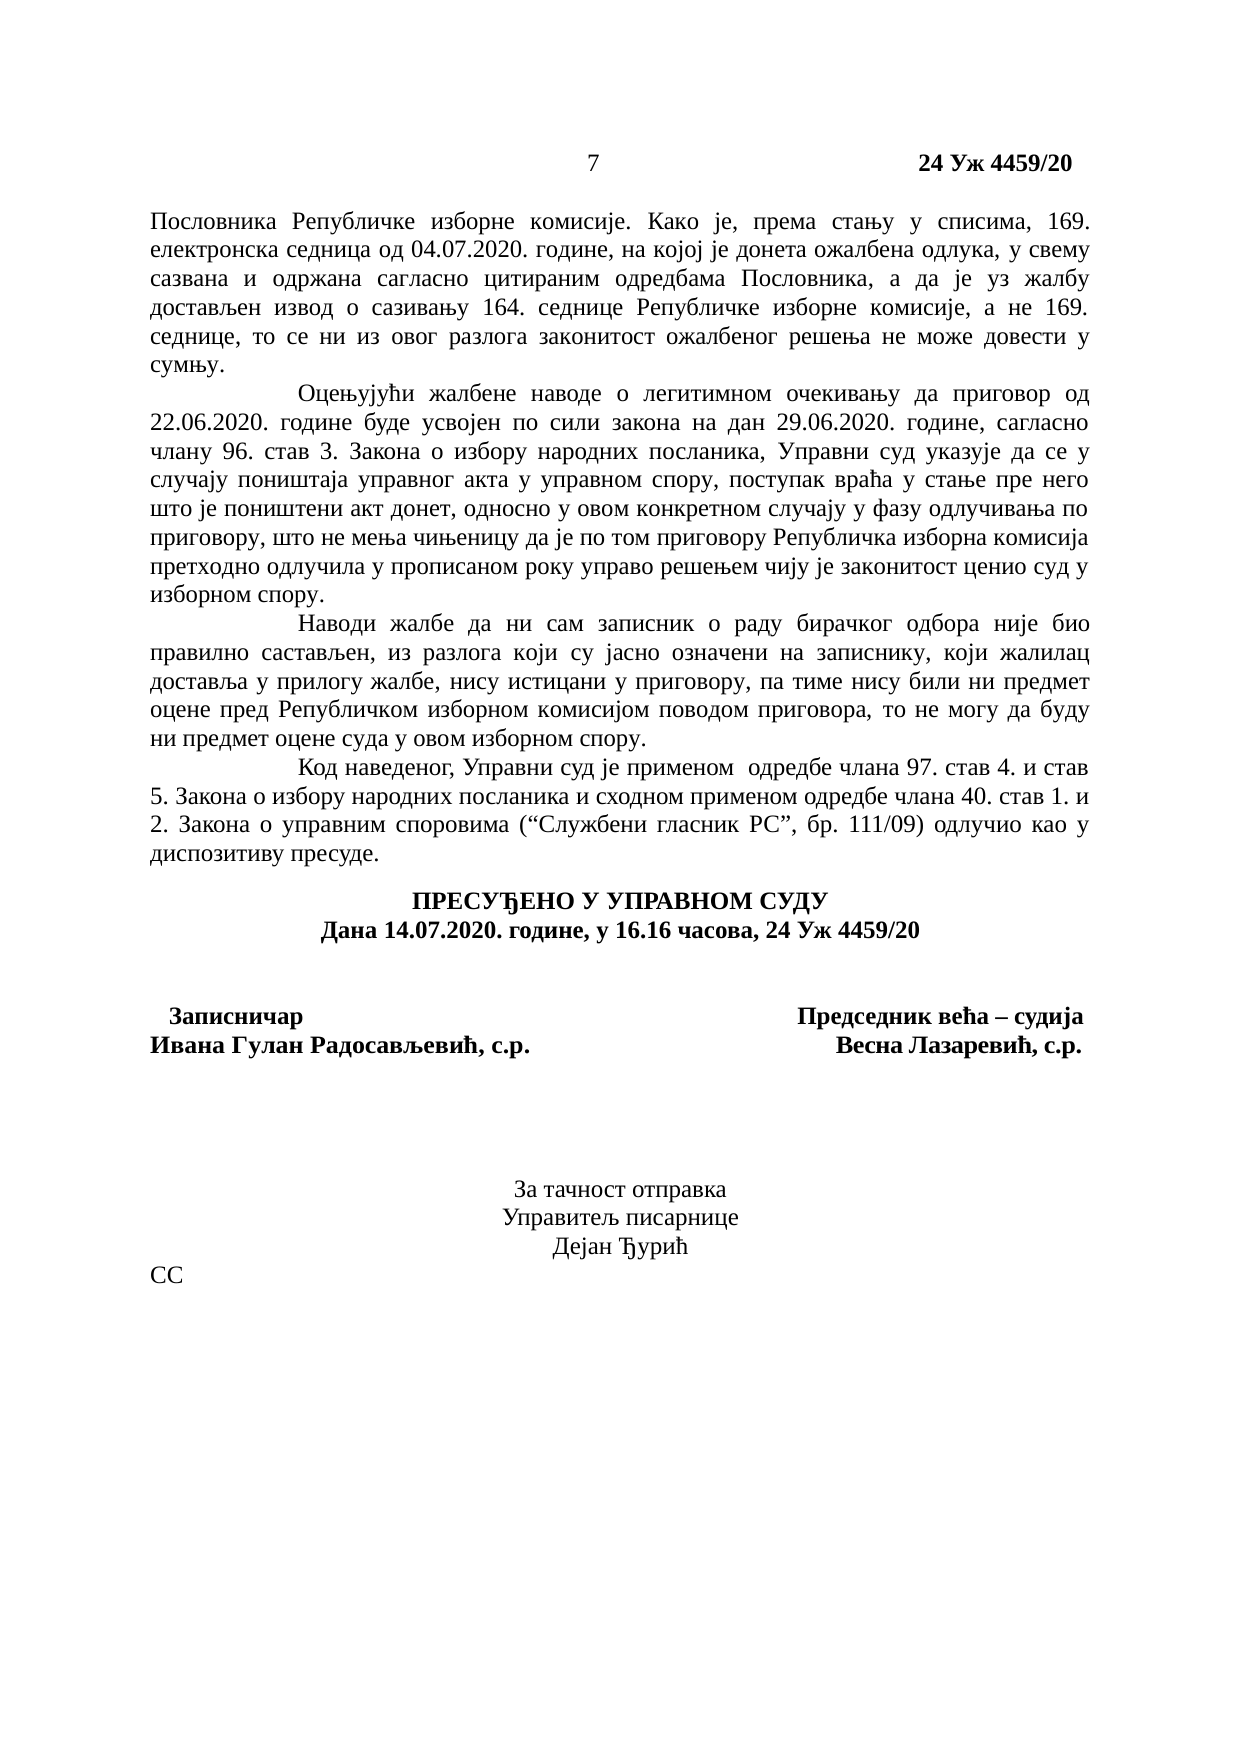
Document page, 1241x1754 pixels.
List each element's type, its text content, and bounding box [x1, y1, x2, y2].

text Пословника Републичке изборне комисије. Како је, према стању у списима, 169. електронска седница од 04.07.2020. године, на којој је донета ожалбена одлука, у свему сазвана и одржана сагласно цитираним одредбама Пословника, а да је уз жалбу достављен извод о сазивању 164. седнице Републичке изборне комисије, а не 169. седнице, то се ни из овог разлога законитост ожалбеног решења не може довести у сумњу. [150, 206, 1090, 378]
text Код наведеног, Управни суд је применом одредбе члана 97. став 4. и став 5. Закона о избору народних посланика и сходном применом одредбе члана 40. став 1. и 2. Закона о управним споровима (“Службени гласник РС”, бр. 111/09) одлучио као у диспозитиву пресуде. [150, 752, 1090, 867]
text СС [150, 1260, 1090, 1289]
text Наводи жалбе да ни сам записник о раду бирачког одбора није био правилно састављен, из разлога који су јасно означени на записнику, који жалилац доставља у прилогу жалбе, нису истицани у приговору, па тиме нису били ни предмет оцене пред Републичком изборном комисијом поводом приговора, то не могу да буду ни предмет оцене суда у овом изборном спору. [150, 608, 1090, 752]
text Дејан Ђурић [150, 1231, 1090, 1260]
text Управитељ писарнице [150, 1202, 1090, 1231]
text За тачност отправка [150, 1174, 1090, 1202]
text ПРЕСУЂЕНО У УПРАВНОМ СУДУ [150, 886, 1090, 915]
text Ивана Гулан Радосављевић, с.р. Весна Лазаревић, с.р. [150, 1030, 1090, 1059]
text Записничар Председник већа – судија [150, 1001, 1090, 1030]
text Оцењујући жалбене наводе о легитимном очекивању да приговор од 22.06.2020. године буде усвојен по сили закона на дан 29.06.2020. године, сагласно члану 96. став 3. Закона о избору народних посланика, Управни суд указује да се у случају поништаја управног акта у управном спору, поступак враћа у стање пре него што је поништени акт донет, односно у овом конкретном случају у фазу одлучивања по приговору, што не мења чињеницу да је по том приговору Републичка изборна комисија претходно одлучила у прописаном року управо решењем чију је законитост ценио суд у изборном спору. [150, 378, 1090, 608]
text Дана 14.07.2020. године, у 16.16 часова, 24 Уж 4459/20 [150, 915, 1090, 944]
